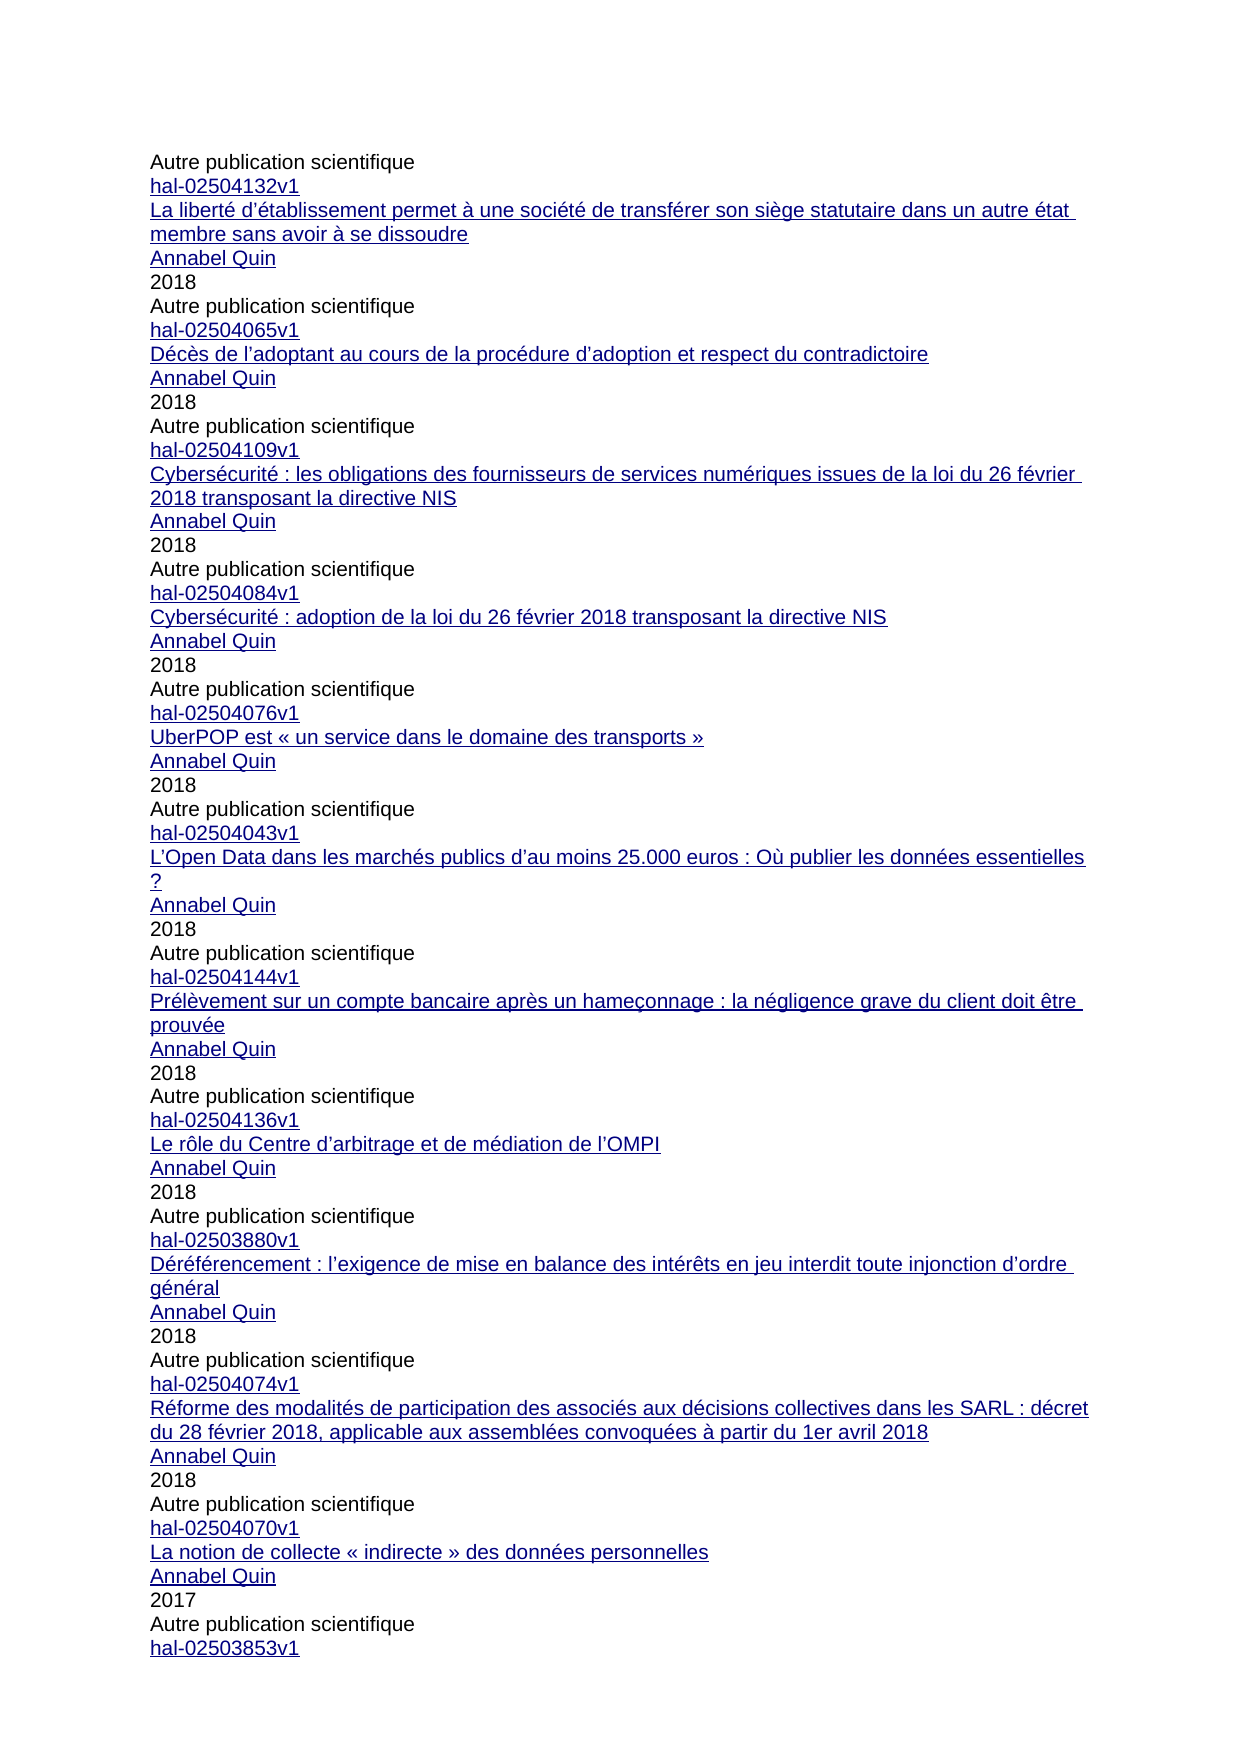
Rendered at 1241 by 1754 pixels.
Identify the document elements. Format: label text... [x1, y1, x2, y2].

table_cell UberPOP est « un service dans le domaine des transports » Annabel Quin 2018 Autre publication scientifique hal-02504043v1 [150, 725, 1090, 845]
table_cell Réforme des modalités de participation des associés aux décisions collectives dans les SARL : décret du 28 février 2018, applicable aux assemblées convoquées à partir du 1er avril 2018 Annabel Quin 2018 Autre publication scientifique hal-02504070v1 [150, 1396, 1090, 1539]
table_cell Cybersécurité : adoption de la loi du 26 février 2018 transposant la directive NIS Annabel Quin 2018 Autre publication scientifique hal-02504076v1 [150, 605, 1090, 725]
table_cell Déréférencement : l’exigence de mise en balance des intérêts en jeu interdit toute injonction d’ordre général Annabel Quin 2018 Autre publication scientifique hal-02504074v1 [150, 1252, 1090, 1396]
table_cell L’Open Data dans les marchés publics d’au moins 25.000 euros : Où publier les données essentielles ? Annabel Quin 2018 Autre publication scientifique hal-02504144v1 [150, 845, 1090, 988]
table_cell La liberté d’établissement permet à une société de transférer son siège statutaire dans un autre état membre sans avoir à se dissoudre Annabel Quin 2018 Autre publication scientifique hal-02504065v1 [150, 198, 1090, 342]
table_cell Cybersécurité : les obligations des fournisseurs de services numériques issues de la loi du 26 février 2018 transposant la directive NIS Annabel Quin 2018 Autre publication scientifique hal-02504084v1 [150, 461, 1090, 605]
table_cell Décès de l’adoptant au cours de la procédure d’adoption et respect du contradictoire Annabel Quin 2018 Autre publication scientifique hal-02504109v1 [150, 342, 1090, 461]
table_cell Le rôle du Centre d’arbitrage et de médiation de l’OMPI Annabel Quin 2018 Autre publication scientifique hal-02503880v1 [150, 1132, 1090, 1252]
table_cell Prélèvement sur un compte bancaire après un hameçonnage : la négligence grave du client doit être prouvée Annabel Quin 2018 Autre publication scientifique hal-02504136v1 [150, 989, 1090, 1132]
table_cell La notion de collecte « indirecte » des données personnelles Annabel Quin 2017 Autre publication scientifique hal-02503853v1 [150, 1540, 1090, 1659]
table_cell Autre publication scientifique hal-02504132v1 [150, 150, 1090, 198]
